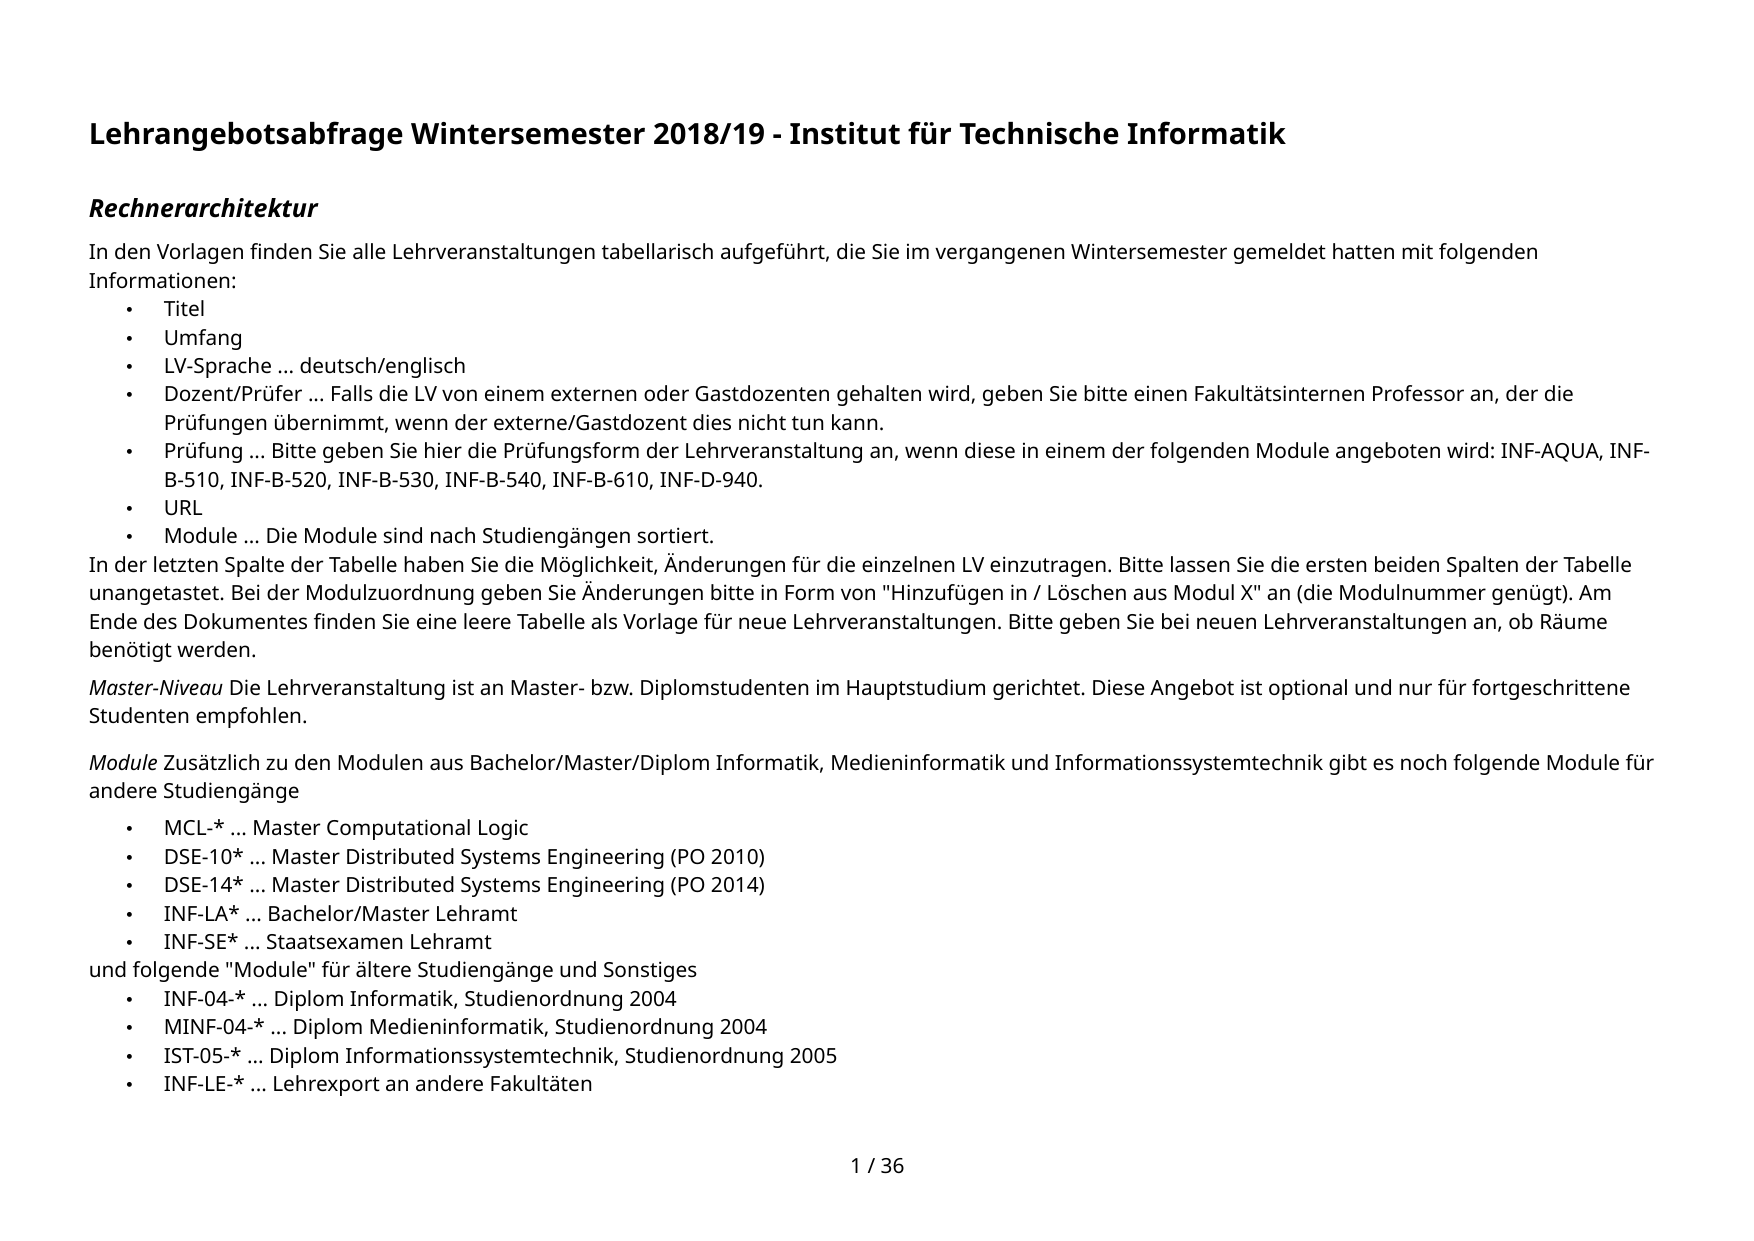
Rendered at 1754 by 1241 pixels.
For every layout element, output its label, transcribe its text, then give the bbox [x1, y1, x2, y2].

list DSE-14* ... Master Distributed Systems Engineering (PO 2014) [126, 870, 1665, 899]
text Module Zusätzlich zu den Modulen aus Bachelor/Master/Diplom Informatik, Medieninformatik und Informationssystemtechnik gibt es noch folgende Module für andere Studiengänge [88, 748, 1665, 804]
list Module ... Die Module sind nach Studiengängen sortiert. [126, 522, 1665, 550]
list MINF-04-* ... Diplom Medieninformatik, Studienordnung 2004 [126, 1012, 1665, 1041]
text Master-Niveau Die Lehrveranstaltung ist an Master- bzw. Diplomstudenten im Hauptstudium gerichtet. Diese Angebot ist optional und nur für fortgeschrittene Studenten empfohlen. [88, 673, 1665, 730]
subtitle Rechnerarchitektur [88, 191, 1665, 225]
list INF-LE-* ... Lehrexport an andere Fakultäten [126, 1069, 1665, 1098]
text In der letzten Spalte der Tabelle haben Sie die Möglichkeit, Änderungen für die einzelnen LV einzutragen. Bitte lassen Sie die ersten beiden Spalten der Tabelle unangetastet. Bei der Modulzuordnung geben Sie Änderungen bitte in Form von "Hinzufügen in / Löschen aus Modul X" an (die Modulnummer genügt). Am Ende des Dokumentes finden Sie eine leere Tabelle als Vorlage für neue Lehrveranstaltungen. Bitte geben Sie bei neuen Lehrveranstaltungen an, ob Räume benötigt werden. [88, 550, 1665, 664]
list INF-SE* ... Staatsexamen Lehramt [126, 927, 1665, 956]
list Titel [126, 294, 1665, 323]
list INF-04-* ... Diplom Informatik, Studienordnung 2004 [126, 984, 1665, 1012]
list MCL-* ... Master Computational Logic [126, 813, 1665, 842]
list IST-05-* ... Diplom Informationssystemtechnik, Studienordnung 2005 [126, 1041, 1665, 1069]
subtitle Lehrangebotsabfrage Wintersemester 2018/19 - Institut für Technische Informatik [88, 113, 1665, 153]
list Prüfung ... Bitte geben Sie hier die Prüfungsform der Lehrveranstaltung an, wenn diese in einem der folgenden Module angeboten wird: INF-AQUA, INF-B-510, INF-B-520, INF-B-530, INF-B-540, INF-B-610, INF-D-940. [126, 436, 1665, 493]
text In den Vorlagen finden Sie alle Lehrveranstaltungen tabellarisch aufgeführt, die Sie im vergangenen Wintersemester gemeldet hatten mit folgenden Informationen: [88, 237, 1665, 294]
list LV-Sprache ... deutsch/englisch [126, 351, 1665, 379]
list URL [126, 493, 1665, 522]
list DSE-10* ... Master Distributed Systems Engineering (PO 2010) [126, 842, 1665, 870]
list Umfang [126, 323, 1665, 351]
list Dozent/Prüfer ... Falls die LV von einem externen oder Gastdozenten gehalten wird, geben Sie bitte einen Fakultätsinternen Professor an, der die Prüfungen übernimmt, wenn der externe/Gastdozent dies nicht tun kann. [126, 379, 1665, 436]
list INF-LA* ... Bachelor/Master Lehramt [126, 899, 1665, 927]
text und folgende "Module" für ältere Studiengänge und Sonstiges [88, 956, 1665, 984]
